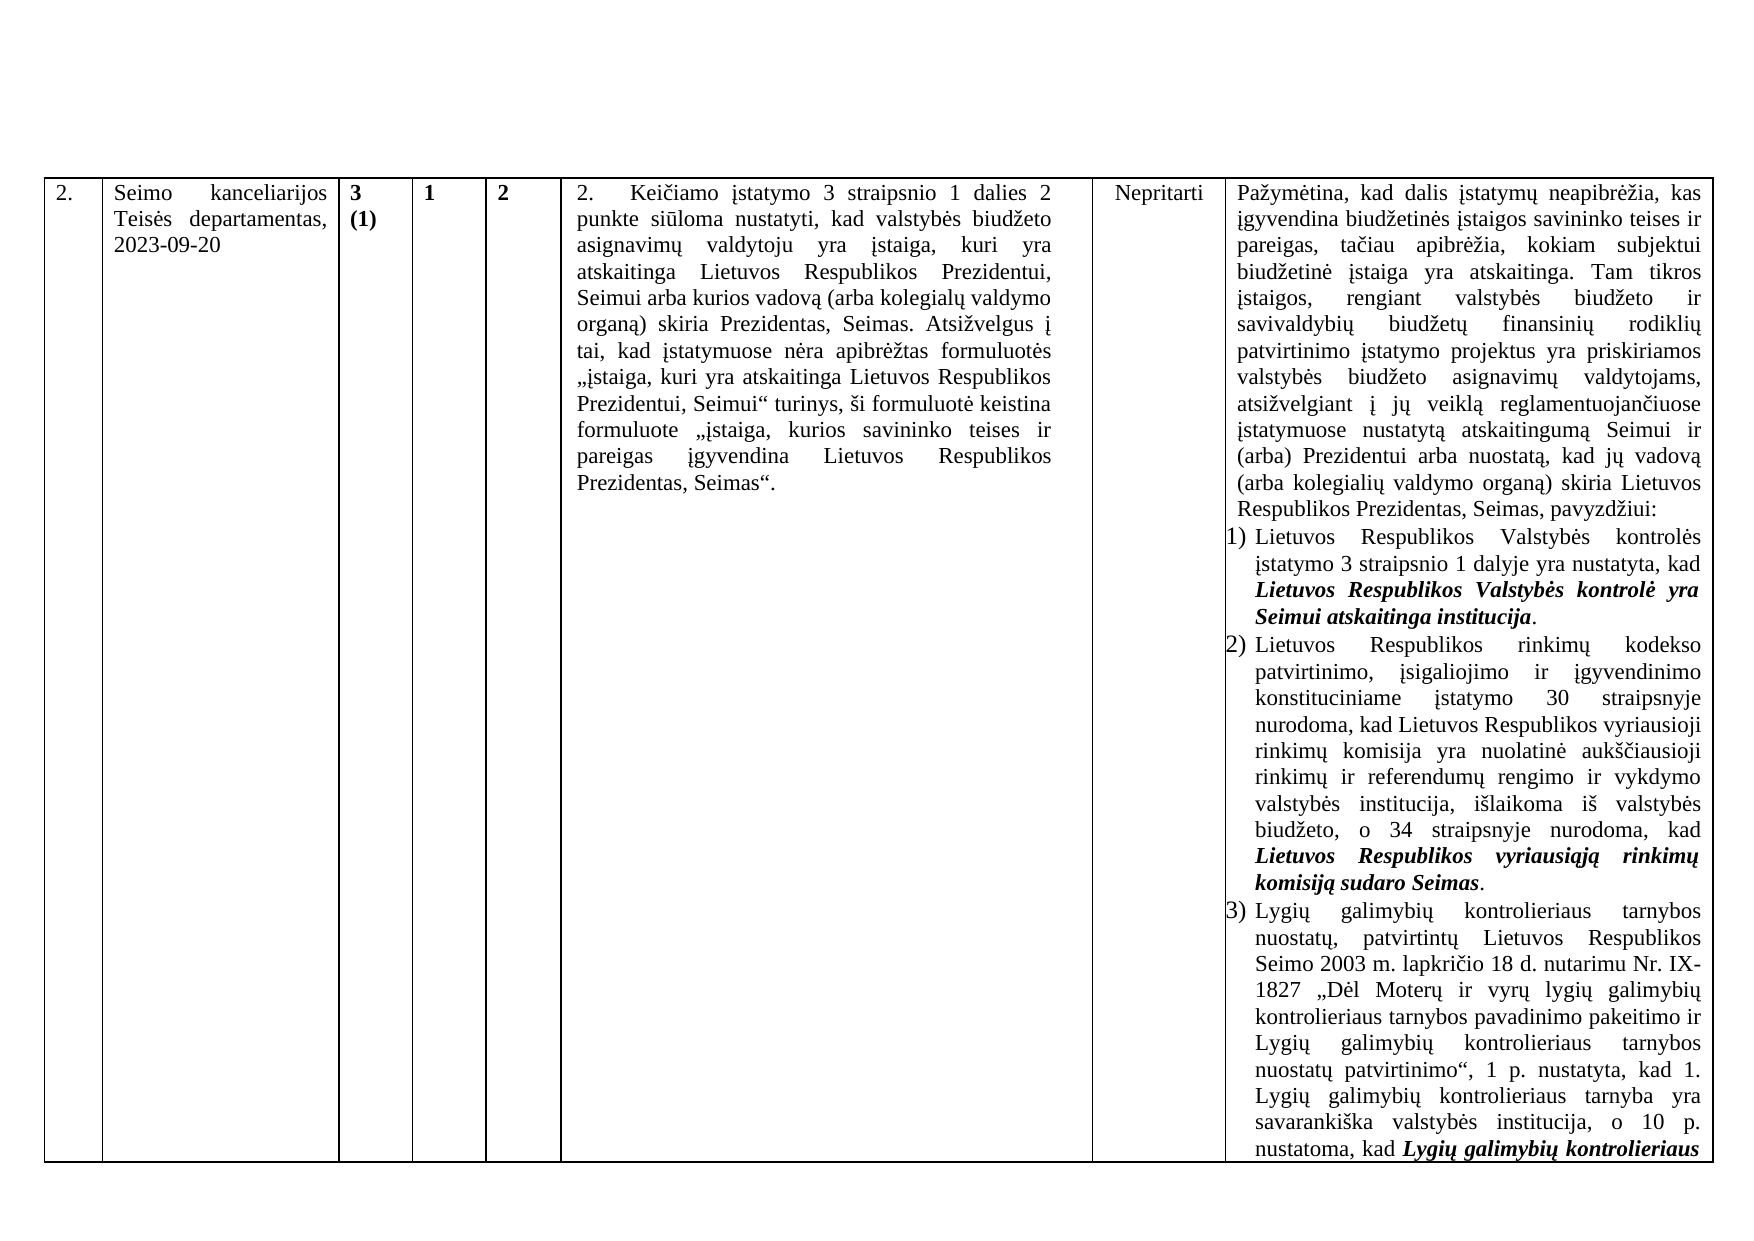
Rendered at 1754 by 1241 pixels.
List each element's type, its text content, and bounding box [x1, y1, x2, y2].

table_cell 1 [413, 179, 485, 1161]
table_cell 3 (1) [340, 179, 412, 1161]
table_cell Nepritarti [1093, 179, 1225, 1161]
table_cell Seimo kanceliarijos Teisės departamentas, 2023-09-20 [103, 179, 338, 1161]
table_cell 2 [487, 179, 560, 1161]
table_cell Keičiamo įstatymo 3 straipsnio 1 dalies 2 punkte siūloma nustatyti, kad valstybės biudžeto asignavimų valdytoju yra įstaiga, kuri yra atskaitinga Lietuvos Respublikos Prezidentui, Seimui arba kurios vadovą (arba kolegialų valdymo organą) skiria Prezidentas, Seimas. Atsižvelgus į tai, kad įstatymuose nėra apibrėžtas formuluotės „įstaiga, kuri yra atskaitinga Lietuvos Respublikos Prezidentui, Seimui“ turinys, ši formuluotė keistina formuluote „įstaiga, kurios savininko teises ir pareigas įgyvendina Lietuvos Respublikos Prezidentas, Seimas“. [562, 179, 1092, 1161]
table_cell 2. [45, 179, 102, 1161]
table_cell Pažymėtina, kad dalis įstatymų neapibrėžia, kas įgyvendina biudžetinės įstaigos savininko teises ir pareigas, tačiau apibrėžia, kokiam subjektui biudžetinė įstaiga yra atskaitinga. Tam tikros įstaigos, rengiant valstybės biudžeto ir savivaldybių biudžetų finansinių rodiklių patvirtinimo įstatymo projektus yra priskiriamos valstybės biudžeto asignavimų valdytojams, atsižvelgiant į jų veiklą reglamentuojančiuose įstatymuose nustatytą atskaitingumą Seimui ir (arba) Prezidentui arba nuostatą, kad jų vadovą (arba kolegialių valdymo organą) skiria Lietuvos Respublikos Prezidentas, Seimas, pavyzdžiui: Lietuvos Respublikos Valstybės kontrolės įstatymo 3 straipsnio 1 dalyje yra nustatyta, kad Lietuvos Respublikos Valstybės kontrolė yra Seimui atskaitinga institucija. Lietuvos Respublikos rinkimų kodekso patvirtinimo, įsigaliojimo ir įgyvendinimo konstituciniame įstatymo 30 straipsnyje nurodoma, kad Lietuvos Respublikos vyriausioji rinkimų komisija yra nuolatinė aukščiausioji rinkimų ir referendumų rengimo ir vykdymo valstybės institucija, išlaikoma iš valstybės biudžeto, o 34 straipsnyje nurodoma, kad Lietuvos Respublikos vyriausiąją rinkimų komisiją sudaro Seimas. Lygių galimybių kontrolieriaus tarnybos nuostatų, patvirtintų Lietuvos Respublikos Seimo 2003 m. lapkričio 18 d. nutarimu Nr. IX-1827 „Dėl Moterų ir vyrų lygių galimybių kontrolieriaus tarnybos pavadinimo pakeitimo ir Lygių galimybių kontrolieriaus tarnybos nuostatų patvirtinimo“, 1 p. nustatyta, kad 1. Lygių galimybių kontrolieriaus tarnyba yra savarankiška valstybės institucija, o 10 p. nustatoma, kad Lygių galimybių kontrolieriaus [1226, 179, 1712, 1161]
